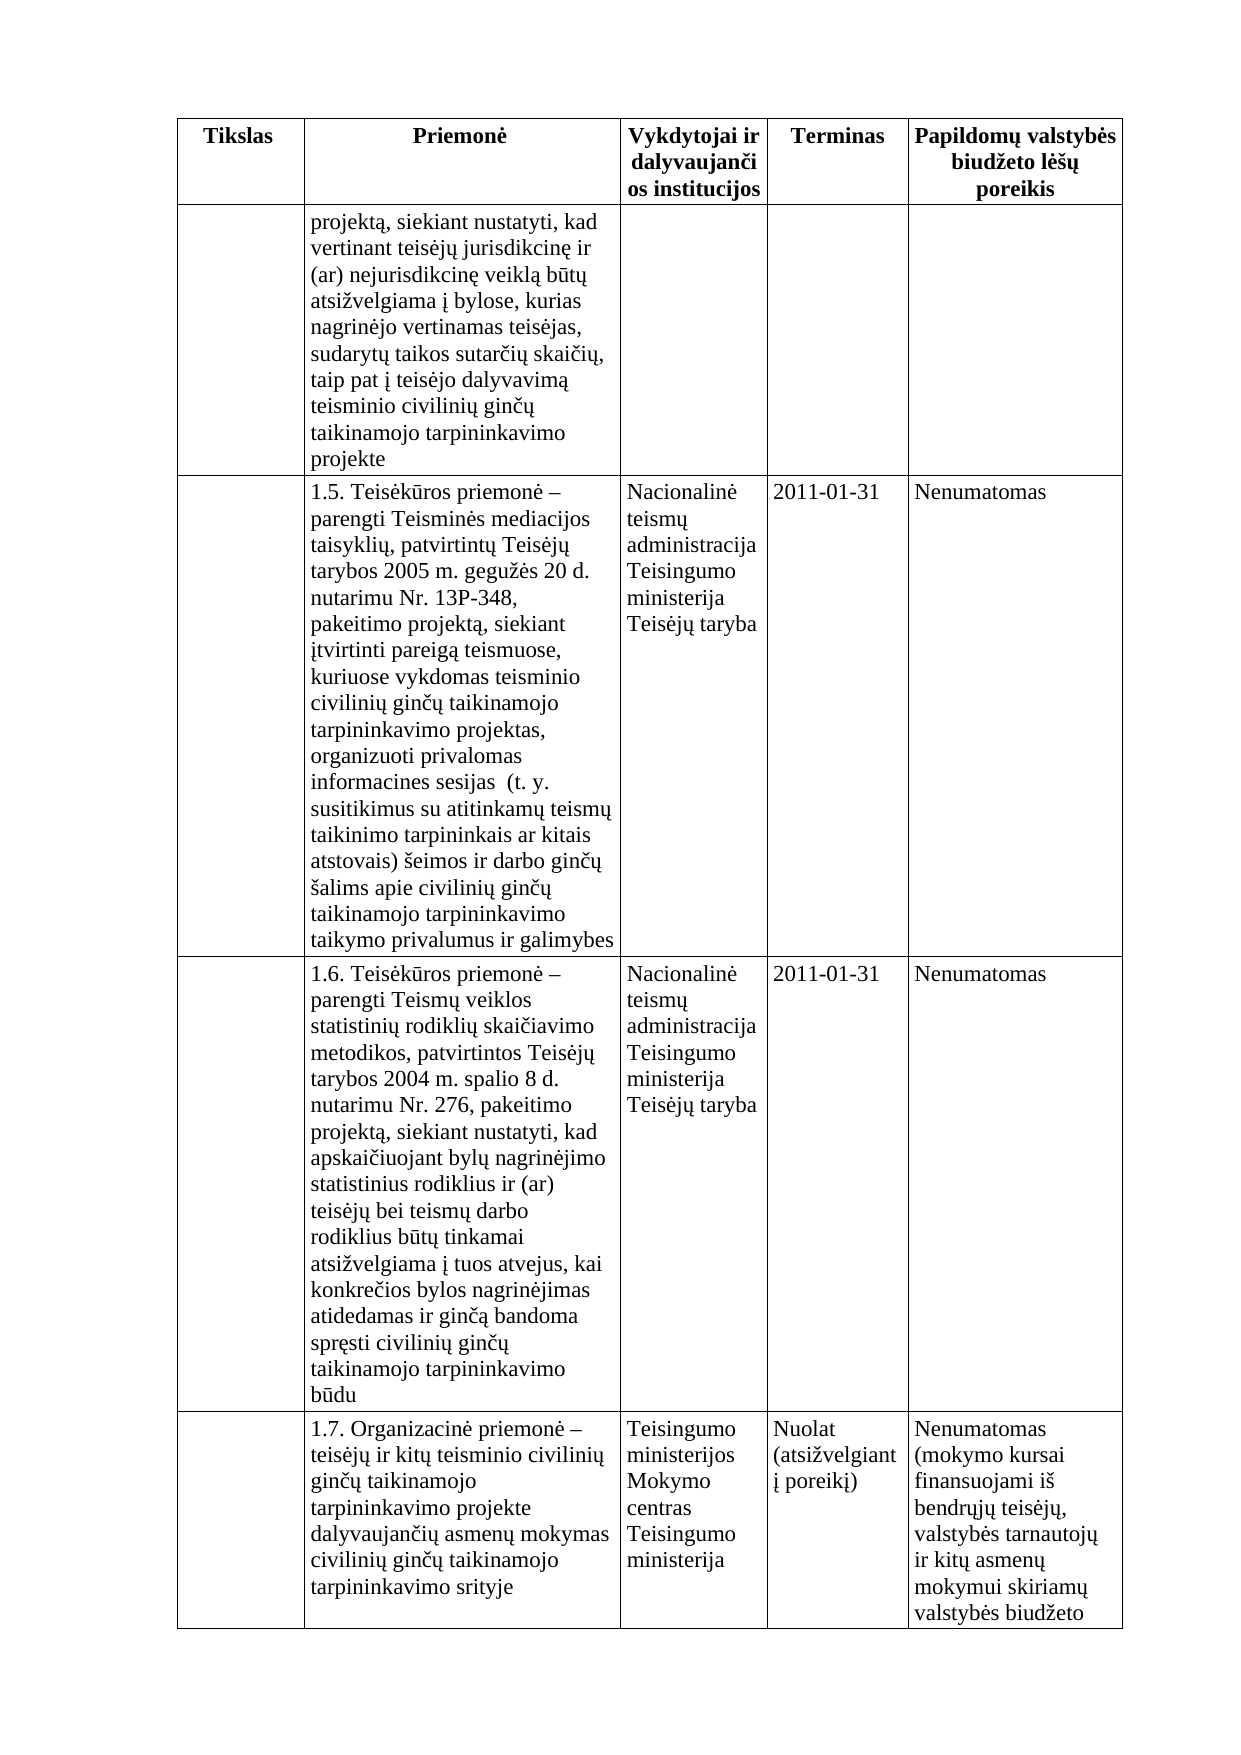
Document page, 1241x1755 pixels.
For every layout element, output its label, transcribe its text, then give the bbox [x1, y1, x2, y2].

table_cell [178, 1412, 304, 1628]
table_cell 1.6. Teisėkūros priemonė – parengti Teismų veiklos statistinių rodiklių skaičiavimo metodikos, patvirtintos Teisėjų tarybos 2004 m. spalio 8 d. nutarimu Nr. 276, pakeitimo projektą, siekiant nustatyti, kad apskaičiuojant bylų nagrinėjimo statistinius rodiklius ir (ar) teisėjų bei teismų darbo rodiklius būtų tinkamai atsižvelgiama į tuos atvejus, kai konkrečios bylos nagrinėjimas atidedamas ir ginčą bandoma spręsti civilinių ginčų taikinamojo tarpininkavimo būdu [305, 957, 620, 1411]
table_cell 2011-01-31 [768, 476, 908, 956]
table_cell [909, 205, 1122, 474]
table_header Terminas [768, 119, 908, 204]
table_cell [178, 957, 304, 1411]
table_header Vykdytojai ir dalyvaujančios institucijos [621, 119, 767, 204]
table_cell 1.7. Organizacinė priemonė – teisėjų ir kitų teisminio civilinių ginčų taikinamojo tarpininkavimo projekte dalyvaujančių asmenų mokymas civilinių ginčų taikinamojo tarpininkavimo srityje [305, 1412, 620, 1628]
table_cell projektą, siekiant nustatyti, kad vertinant teisėjų jurisdikcinę ir (ar) nejurisdikcinę veiklą būtų atsižvelgiama į bylose, kurias nagrinėjo vertinamas teisėjas, sudarytų taikos sutarčių skaičių, taip pat į teisėjo dalyvavimą teisminio civilinių ginčų taikinamojo tarpininkavimo projekte [305, 205, 620, 474]
table_cell 2011-01-31 [768, 957, 908, 1411]
table_cell [621, 205, 767, 474]
table_cell Nenumatomas [909, 957, 1122, 1411]
table_cell [178, 205, 304, 474]
table_cell Nacionalinė teismų administracija Teisingumo ministerija Teisėjų taryba [621, 957, 767, 1411]
table_cell [768, 205, 908, 474]
table_header Papildomų valstybės biudžeto lėšų poreikis [909, 119, 1122, 204]
table_cell Nacionalinė teismų administracija Teisingumo ministerija Teisėjų taryba [621, 476, 767, 956]
table_cell Teisingumo ministerijos Mokymo centras Teisingumo ministerija [621, 1412, 767, 1628]
table_header Priemonė [305, 119, 620, 204]
table_cell 1.5. Teisėkūros priemonė – parengti Teisminės mediacijos taisyklių, patvirtintų Teisėjų tarybos 2005 m. gegužės 20 d. nutarimu Nr. 13P-348, pakeitimo projektą, siekiant įtvirtinti pareigą teismuose, kuriuose vykdomas teisminio civilinių ginčų taikinamojo tarpininkavimo projektas, organizuoti privalomas informacines sesijas (t. y. susitikimus su atitinkamų teismų taikinimo tarpininkais ar kitais atstovais) šeimos ir darbo ginčų šalims apie civilinių ginčų taikinamojo tarpininkavimo taikymo privalumus ir galimybes [305, 476, 620, 956]
table_cell [178, 476, 304, 956]
table_cell Nuolat (atsižvelgiant į poreikį) [768, 1412, 908, 1628]
table_cell Nenumatomas (mokymo kursai finansuojami iš bendrųjų teisėjų, valstybės tarnautojų ir kitų asmenų mokymui skiriamų valstybės biudžeto [909, 1412, 1122, 1628]
table_header Tikslas [178, 119, 304, 204]
table_cell Nenumatomas [909, 476, 1122, 956]
